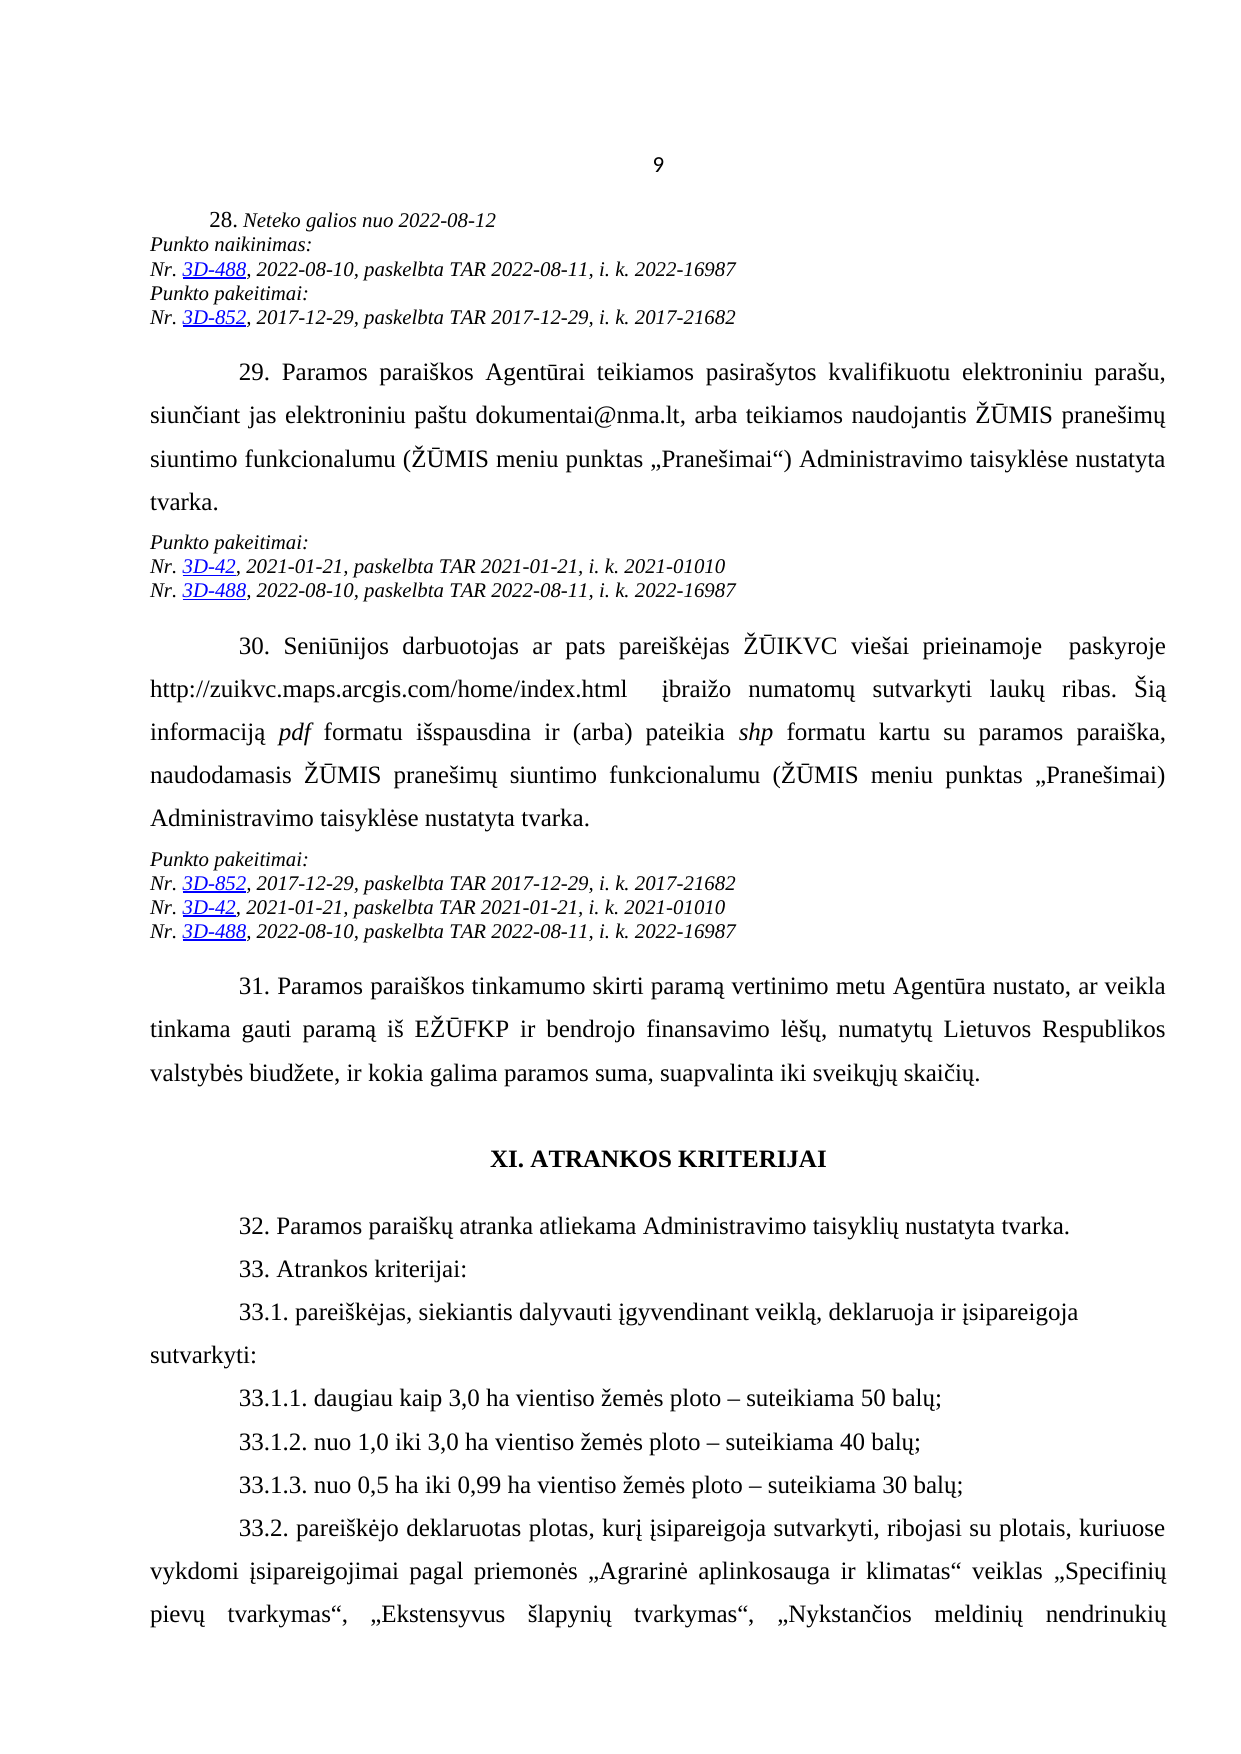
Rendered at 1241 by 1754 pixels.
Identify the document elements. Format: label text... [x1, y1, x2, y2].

text Punkto pakeitimai: [150, 281, 1167, 304]
text 28. Neteko galios nuo 2022-08-12 [150, 206, 1167, 232]
text Nr. 3D-42, 2021-01-21, paskelbta TAR 2021-01-21, i. k. 2021-01010 [150, 554, 1167, 578]
text 33.1.1. daugiau kaip 3,0 ha vientiso žemės ploto – suteikiama 50 balų; [150, 1383, 1167, 1412]
text 33.1.2. nuo 1,0 iki 3,0 ha vientiso žemės ploto – suteikiama 40 balų; [150, 1427, 1167, 1455]
text Nr. 3D-488, 2022-08-10, paskelbta TAR 2022-08-11, i. k. 2022-16987 [150, 578, 1167, 602]
text 29. Paramos paraiškos Agentūrai teikiamos pasirašytos kvalifikuotu elektroniniu parašu, siunčiant jas elektroniniu paštu dokumentai@nma.lt, arba teikiamos naudojantis ŽŪMIS pranešimų siuntimo funkcionalumu (ŽŪMIS meniu punktas „Pranešimai“) Administravimo taisyklėse nustatyta tvarka. [150, 357, 1167, 516]
text 32. Paramos paraiškų atranka atliekama Administravimo taisyklių nustatyta tvarka. [150, 1211, 1167, 1240]
text 33.1. pareiškėjas, siekiantis dalyvauti įgyvendinant veiklą, deklaruoja ir įsipareigoja sutvarkyti: [150, 1297, 1167, 1369]
text Punkto naikinimas: [150, 232, 1167, 256]
text 33. Atrankos kriterijai: [150, 1254, 1167, 1283]
text Nr. 3D-852, 2017-12-29, paskelbta TAR 2017-12-29, i. k. 2017-21682 [150, 871, 1167, 894]
text 33.1.3. nuo 0,5 ha iki 0,99 ha vientiso žemės ploto – suteikiama 30 balų; [150, 1470, 1167, 1498]
text 30. Seniūnijos darbuotojas ar pats pareiškėjas ŽŪIKVC viešai prieinamoje paskyroje http://zuikvc.maps.arcgis.com/home/index.html įbraižo numatomų sutvarkyti laukų ribas. Šią informaciją pdf formatu išspausdina ir (arba) pateikia shp formatu kartu su paramos paraiška, naudodamasis ŽŪMIS pranešimų siuntimo funkcionalumu (ŽŪMIS meniu punktas „Pranešimai) Administravimo taisyklėse nustatyta tvarka. [150, 631, 1167, 832]
text Nr. 3D-488, 2022-08-10, paskelbta TAR 2022-08-11, i. k. 2022-16987 [150, 919, 1167, 943]
text Nr. 3D-488, 2022-08-10, paskelbta TAR 2022-08-11, i. k. 2022-16987 [150, 256, 1167, 281]
text Punkto pakeitimai: [150, 530, 1167, 554]
text 33.2. pareiškėjo deklaruotas plotas, kurį įsipareigoja sutvarkyti, ribojasi su plotais, kuriuose vykdomi įsipareigojimai pagal priemonės „Agrarinė aplinkosauga ir klimatas“ veiklas „Specifinių pievų tvarkymas“, „Ekstensyvus šlapynių tvarkymas“, „Nykstančios meldinių nendrinukių [150, 1513, 1167, 1628]
text 31. Paramos paraiškos tinkamumo skirti paramą vertinimo metu Agentūra nustato, ar veikla tinkama gauti paramą iš EŽŪFKP ir bendrojo finansavimo lėšų, numatytų Lietuvos Respublikos valstybės biudžete, ir kokia galima paramos suma, suapvalinta iki sveikųjų skaičių. [150, 971, 1167, 1086]
text Nr. 3D-42, 2021-01-21, paskelbta TAR 2021-01-21, i. k. 2021-01010 [150, 894, 1167, 919]
text Nr. 3D-852, 2017-12-29, paskelbta TAR 2017-12-29, i. k. 2017-21682 [150, 304, 1167, 329]
text XI. ATRANKOS KRITERIJAI [150, 1144, 1167, 1173]
text Punkto pakeitimai: [150, 846, 1167, 871]
